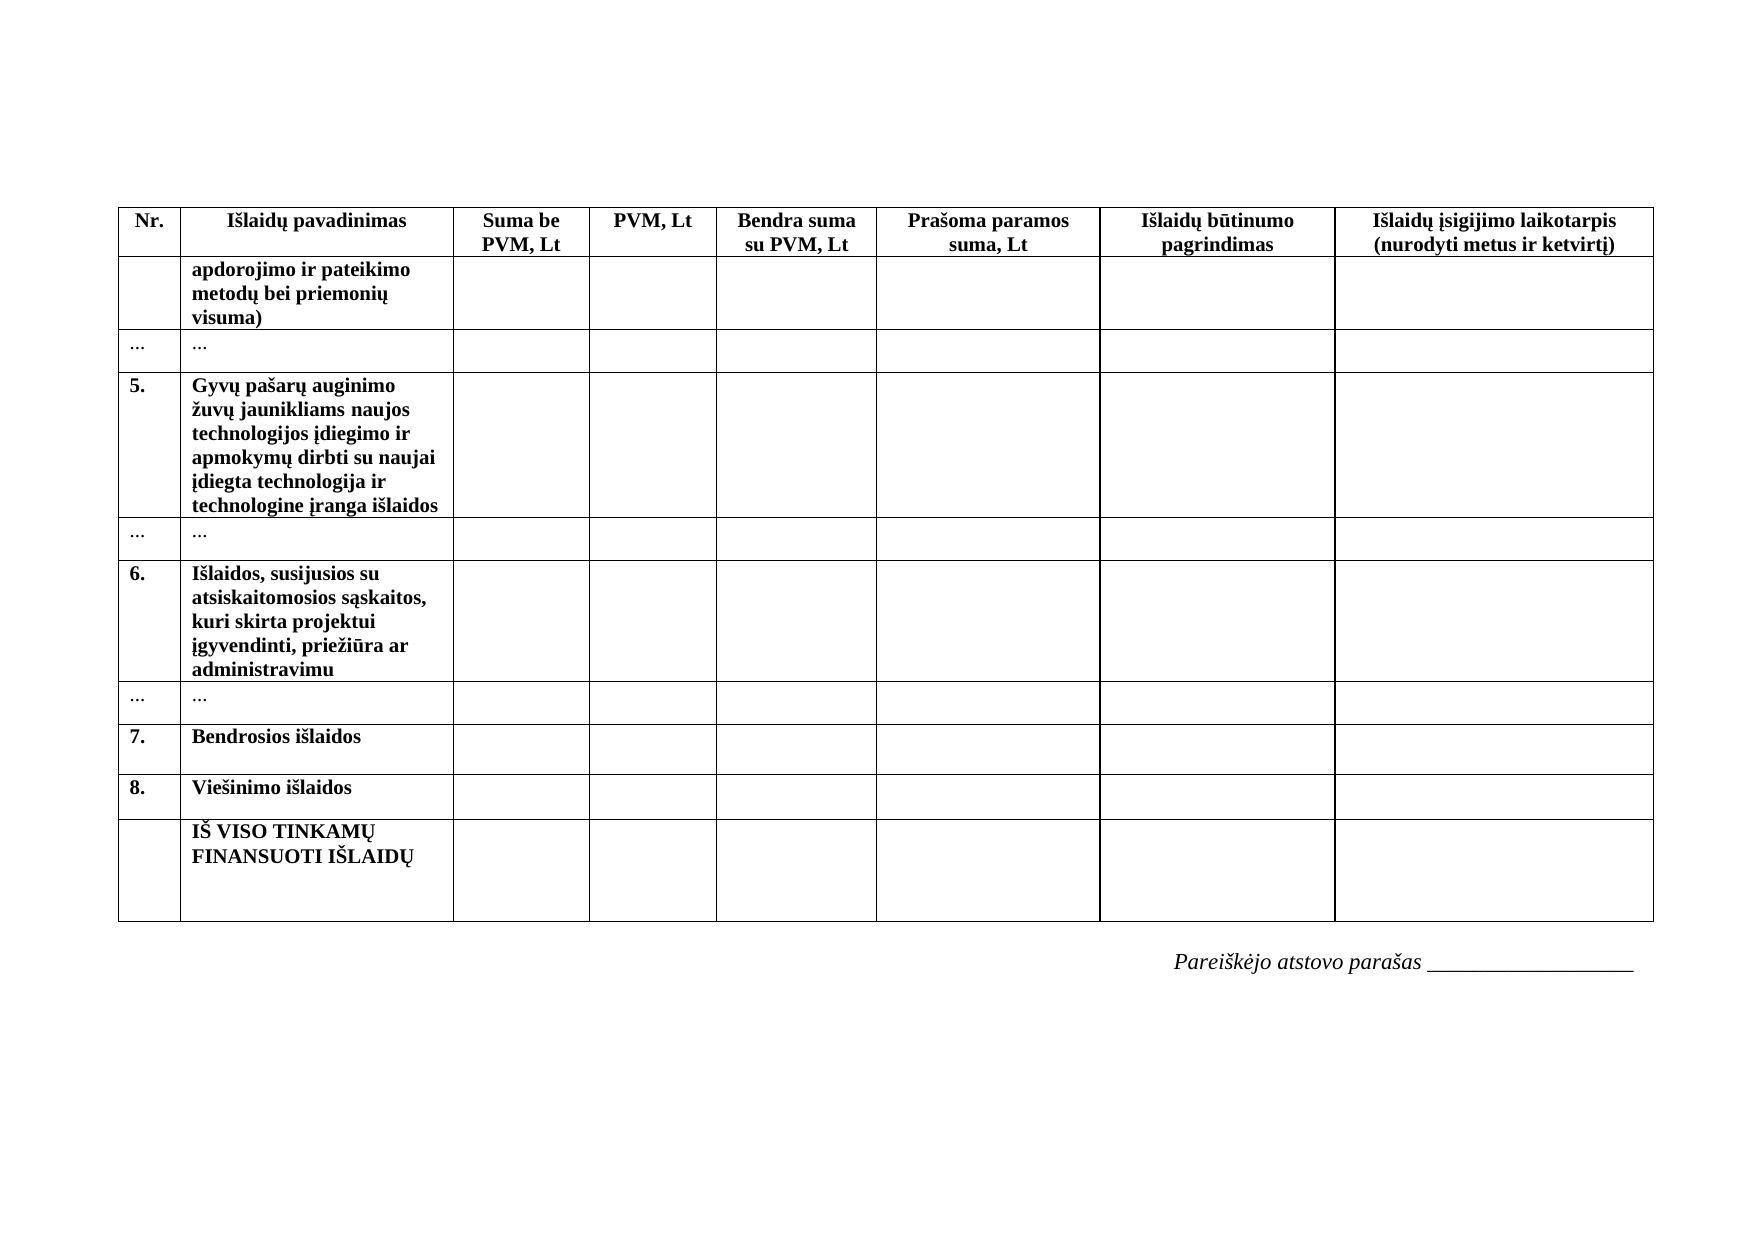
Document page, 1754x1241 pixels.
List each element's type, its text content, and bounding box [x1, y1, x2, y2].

table_cell ... [181, 682, 453, 723]
table_cell apdorojimo ir pateikimo metodų bei priemonių visuma) [181, 257, 453, 329]
table_cell Išlaidos, susijusios su atsiskaitomosios sąskaitos, kuri skirta projektui įgyvendinti, priežiūra ar administravimu [181, 561, 453, 681]
table_cell [877, 682, 1099, 723]
table_cell [1101, 725, 1334, 774]
table_cell [454, 257, 589, 329]
text Pareiškėjo atstovo parašas __________________ [118, 948, 1636, 974]
table_cell [1336, 725, 1653, 774]
table_cell [1101, 682, 1334, 723]
table_header Prašoma paramos suma, Lt [877, 208, 1099, 256]
table_cell [1336, 820, 1653, 921]
table_cell [454, 775, 589, 818]
table_cell [717, 257, 876, 329]
table_cell [1336, 682, 1653, 723]
table_cell [454, 518, 589, 559]
table_cell [454, 682, 589, 723]
table_cell [1336, 775, 1653, 818]
table_cell [590, 682, 716, 723]
table_cell [590, 330, 716, 372]
table_cell [590, 518, 716, 559]
table_cell [454, 561, 589, 681]
table_cell [590, 725, 716, 774]
table_cell [454, 330, 589, 372]
table_cell [119, 820, 180, 921]
table_cell [877, 257, 1099, 329]
table_cell [717, 725, 876, 774]
table_cell ... [119, 682, 180, 723]
table_cell ... [181, 330, 453, 372]
table_cell IŠ VISO TINKAMŲ FINANSUOTI IŠLAIDŲ [181, 820, 453, 921]
table_cell [1101, 373, 1334, 517]
table_cell 6. [119, 561, 180, 681]
table_cell 7. [119, 725, 180, 774]
table_header Išlaidų pavadinimas [181, 208, 453, 256]
table_cell 8. [119, 775, 180, 818]
table_cell [1336, 561, 1653, 681]
table_cell [877, 518, 1099, 559]
table_cell [1101, 820, 1334, 921]
table_cell Bendrosios išlaidos [181, 725, 453, 774]
table_cell [717, 775, 876, 818]
table_cell 5. [119, 373, 180, 517]
table_cell [717, 561, 876, 681]
table_cell [590, 561, 716, 681]
table_cell [717, 330, 876, 372]
table_header Išlaidų įsigijimo laikotarpis (nurodyti metus ir ketvirtį) [1336, 208, 1653, 256]
table_cell Gyvų pašarų auginimo žuvų jaunikliams naujos technologijos įdiegimo ir apmokymų dirbti su naujai įdiegta technologija ir technologine įranga išlaidos [181, 373, 453, 517]
table_cell [454, 725, 589, 774]
table_cell [454, 373, 589, 517]
table_header Išlaidų būtinumo pagrindimas [1101, 208, 1334, 256]
table_cell [1336, 373, 1653, 517]
table_cell [1336, 257, 1653, 329]
table_cell [590, 775, 716, 818]
table_cell [717, 820, 876, 921]
table_header PVM, Lt [590, 208, 716, 256]
table_cell [877, 561, 1099, 681]
table_cell [1101, 518, 1334, 559]
table_cell [1336, 330, 1653, 372]
table_cell ... [119, 330, 180, 372]
table_cell [877, 775, 1099, 818]
table_cell [1336, 518, 1653, 559]
table_cell [1101, 330, 1334, 372]
table_cell ... [181, 518, 453, 559]
table_cell [590, 373, 716, 517]
table_header Bendra suma su PVM, Lt [717, 208, 876, 256]
table_cell [590, 257, 716, 329]
table_cell [877, 725, 1099, 774]
table_cell [717, 682, 876, 723]
table_cell [717, 373, 876, 517]
table_cell [877, 373, 1099, 517]
table_cell [877, 820, 1099, 921]
table_cell [877, 330, 1099, 372]
table_header Nr. [119, 208, 180, 256]
table_cell [1101, 257, 1334, 329]
table_cell ... [119, 518, 180, 559]
table_cell [119, 257, 180, 329]
table_cell [1101, 561, 1334, 681]
table_cell [1101, 775, 1334, 818]
table_cell [717, 518, 876, 559]
table_header Suma be PVM, Lt [454, 208, 589, 256]
table_cell [590, 820, 716, 921]
table_cell [454, 820, 589, 921]
table_cell Viešinimo išlaidos [181, 775, 453, 818]
